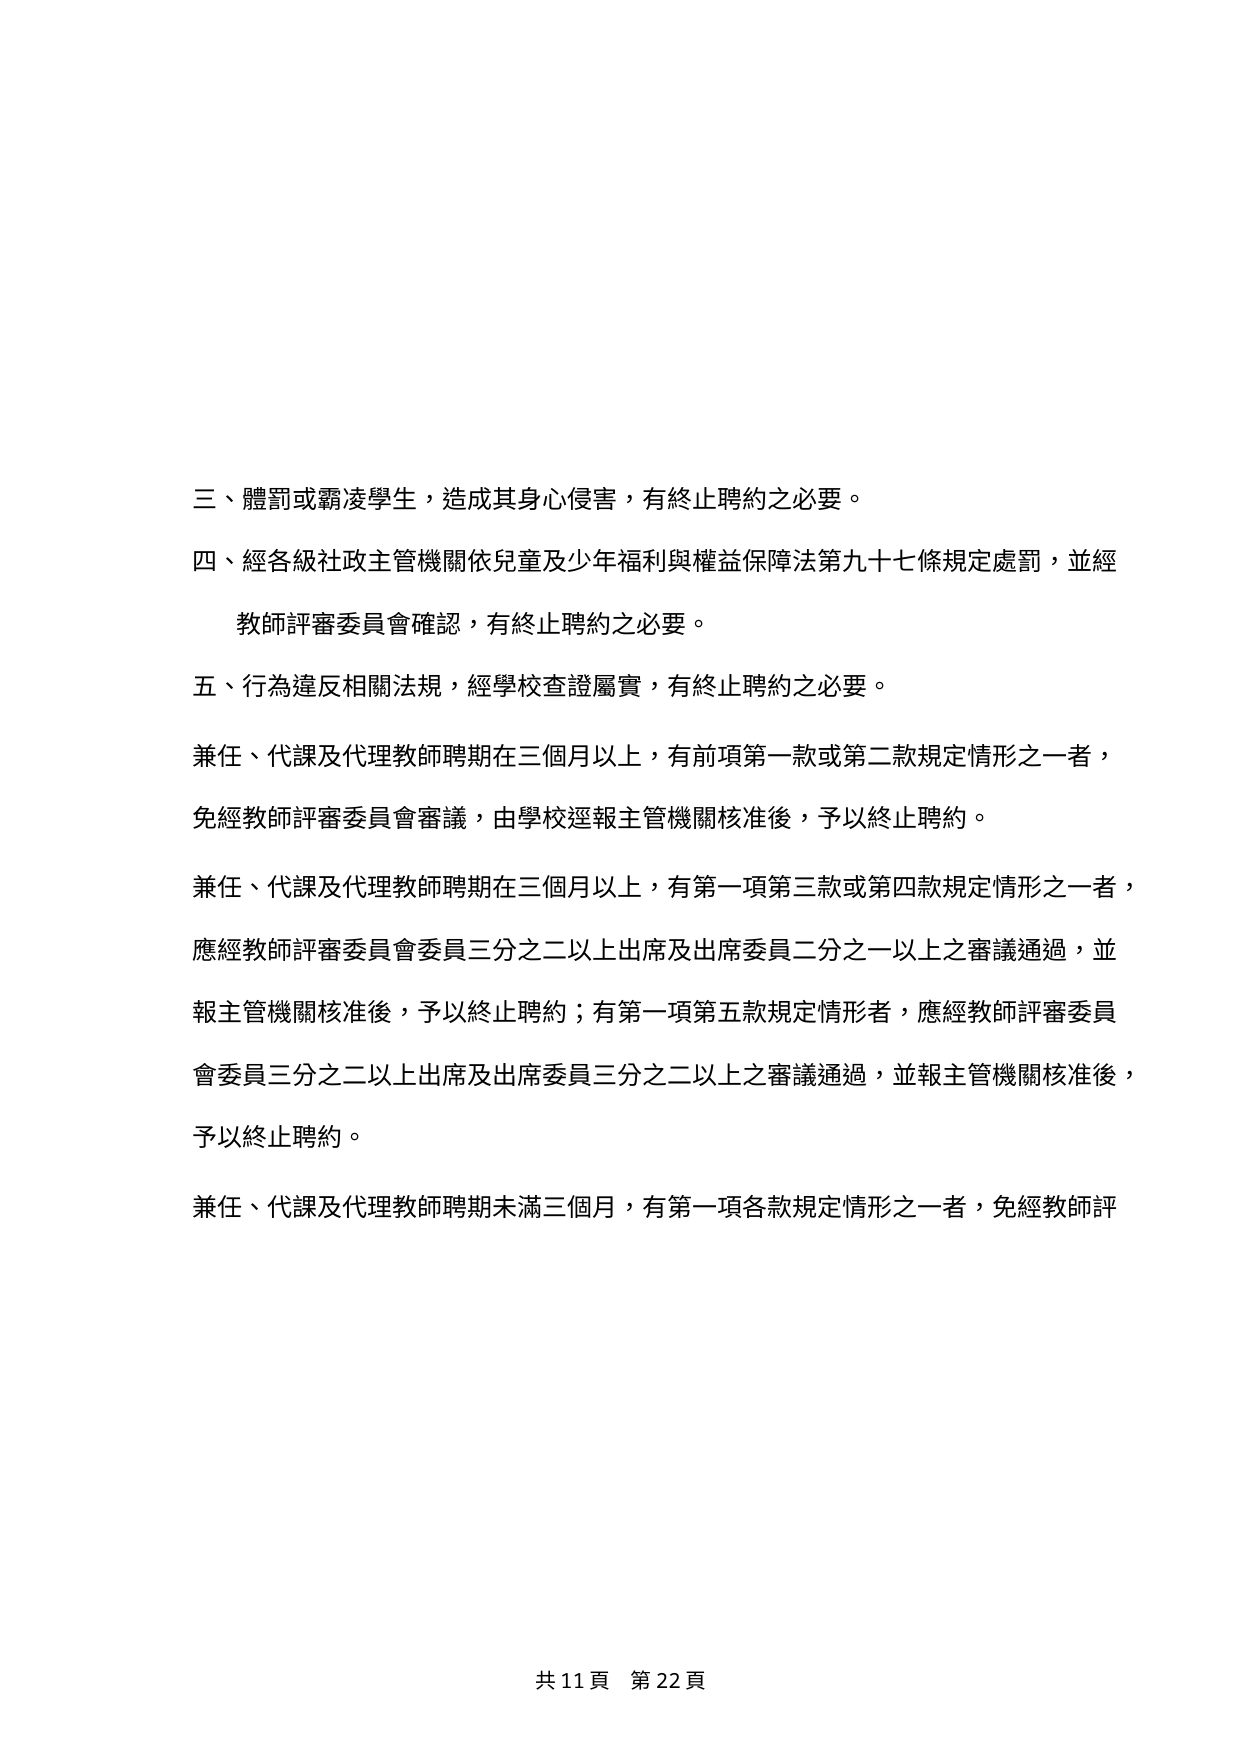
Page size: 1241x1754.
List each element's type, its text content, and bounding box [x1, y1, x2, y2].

text 兼任、代課及代理教師聘期在三個月以上，有前項第一款或第二款規定情形之一者，免經教師評審委員會審議，由學校逕報主管機關核准後，予以終止聘約。 [192, 712, 1122, 837]
text 五、行為違反相關法規，經學校查證屬實，有終止聘約之必要。 [192, 643, 1122, 706]
text 三、體罰或霸凌學生，造成其身心侵害，有終止聘約之必要。 [192, 456, 1122, 518]
text 兼任、代課及代理教師聘期在三個月以上，有第一項第三款或第四款規定情形之一者，應經教師評審委員會委員三分之二以上出席及出席委員二分之一以上之審議通過，並報主管機關核准後，予以終止聘約；有第一項第五款規定情形者，應經教師評審委員會委員三分之二以上出席及出席委員三分之二以上之審議通過，並報主管機關核准後，予以終止聘約。 [192, 844, 1122, 1157]
text 四、經各級社政主管機關依兒童及少年福利與權益保障法第九十七條規定處罰，並經教師評審委員會確認，有終止聘約之必要。 [192, 518, 1122, 643]
text 兼任、代課及代理教師聘期未滿三個月，有第一項各款規定情形之一者，免經教師評 [192, 1164, 1122, 1226]
